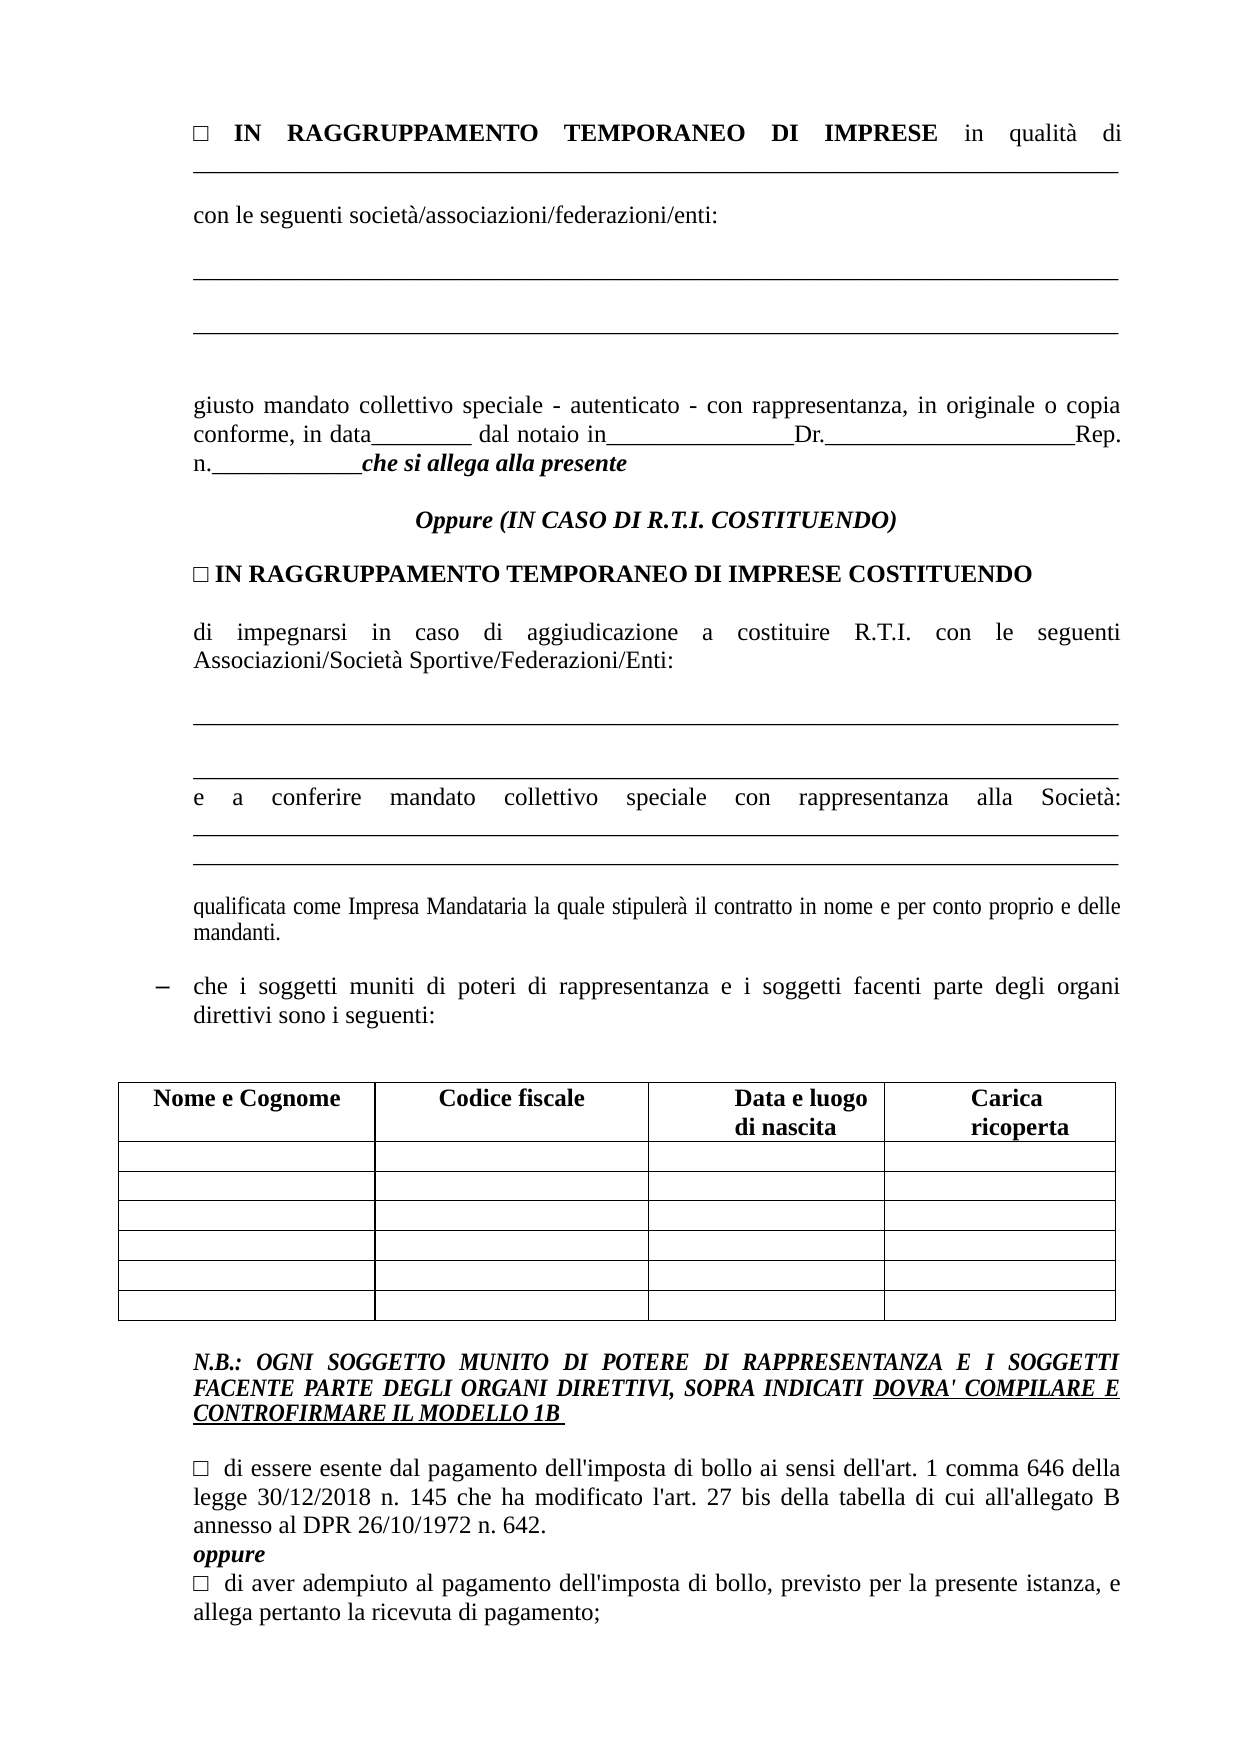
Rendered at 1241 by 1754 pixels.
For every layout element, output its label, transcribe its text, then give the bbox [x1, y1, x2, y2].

table_cell [376, 1172, 648, 1200]
table_cell [376, 1291, 648, 1319]
table_cell [885, 1201, 1115, 1230]
list □ di essere esente dal pagamento dell'imposta di bollo ai sensi dell'art. 1 comma 646 della legge 30/12/2018 n. 145 che ha modificato l'art. 27 bis della tabella di cui all'allegato B annesso al DPR 26/10/1972 n. 642. [156, 1453, 1122, 1539]
list __________________________________________________________________________ [156, 699, 1122, 728]
table_header Nome e Cognome [119, 1083, 374, 1141]
table_cell [119, 1201, 374, 1230]
list giusto mandato collettivo speciale - autenticato - con rappresentanza, in originale o copia conforme, in data________ dal notaio in_______________Dr.____________________Rep. n.____________che si allega alla presente [156, 391, 1122, 477]
table_cell [119, 1261, 374, 1290]
table_cell [376, 1261, 648, 1290]
table_cell [119, 1291, 374, 1319]
table_cell [119, 1172, 374, 1200]
table_cell [649, 1172, 884, 1200]
table_header Codice fiscale [376, 1083, 648, 1141]
table_header Carica ricoperta [885, 1083, 1115, 1141]
table_cell [649, 1261, 884, 1290]
table_cell [649, 1142, 884, 1171]
table_cell [885, 1231, 1115, 1260]
list di impegnarsi in caso di aggiudicazione a costituire R.T.I. con le seguenti Associazioni/Società Sportive/Federazioni/Enti: [156, 617, 1122, 674]
list che i soggetti muniti di poteri di rappresentanza e i soggetti facenti parte degli organi direttivi sono i seguenti: [156, 971, 1122, 1028]
list qualificata come Impresa Mandataria la quale stipulerà il contratto in nome e per conto proprio e delle mandanti. [156, 894, 1122, 946]
list □ di aver adempiuto al pagamento dell'imposta di bollo, previsto per la presente istanza, e allega pertanto la ricevuta di pagamento; [156, 1568, 1122, 1626]
table_cell [649, 1231, 884, 1260]
list oppure [156, 1539, 1122, 1568]
list e a conferire mandato collettivo speciale con rappresentanza alla Società: __________________________________________________________________________ [156, 782, 1122, 839]
table_cell [885, 1291, 1115, 1319]
list __________________________________________________________________________ [156, 308, 1122, 337]
list con le seguenti società/associazioni/federazioni/enti: [156, 201, 1122, 229]
table_cell [376, 1142, 648, 1171]
table_cell [119, 1142, 374, 1171]
list Oppure (IN CASO DI R.T.I. COSTITUENDO) [156, 506, 1122, 534]
table_cell [885, 1261, 1115, 1290]
table_cell [649, 1291, 884, 1319]
list N.B.: OGNI SOGGETTO MUNITO DI POTERE DI RAPPRESENTANZA E I SOGGETTI FACENTE PARTE DEGLI ORGANI DIRETTIVI, SOPRA INDICATI DOVRA' COMPILARE E CONTROFIRMARE IL MODELLO 1B [156, 1349, 1122, 1427]
table_cell [885, 1142, 1115, 1171]
table_cell [119, 1231, 374, 1260]
table_cell [885, 1172, 1115, 1200]
list __________________________________________________________________________ [156, 839, 1122, 868]
list □ IN RAGGRUPPAMENTO TEMPORANEO DI IMPRESE in qualità di __________________________________________________________________________ [156, 118, 1122, 176]
table_cell [376, 1201, 648, 1230]
list __________________________________________________________________________ [156, 254, 1122, 283]
table_header Data e luogo di nascita [649, 1083, 884, 1141]
table_cell [376, 1231, 648, 1260]
table_cell [649, 1201, 884, 1230]
list □ IN RAGGRUPPAMENTO TEMPORANEO DI IMPRESE COSTITUENDO [156, 559, 1122, 588]
list __________________________________________________________________________ [156, 753, 1122, 782]
